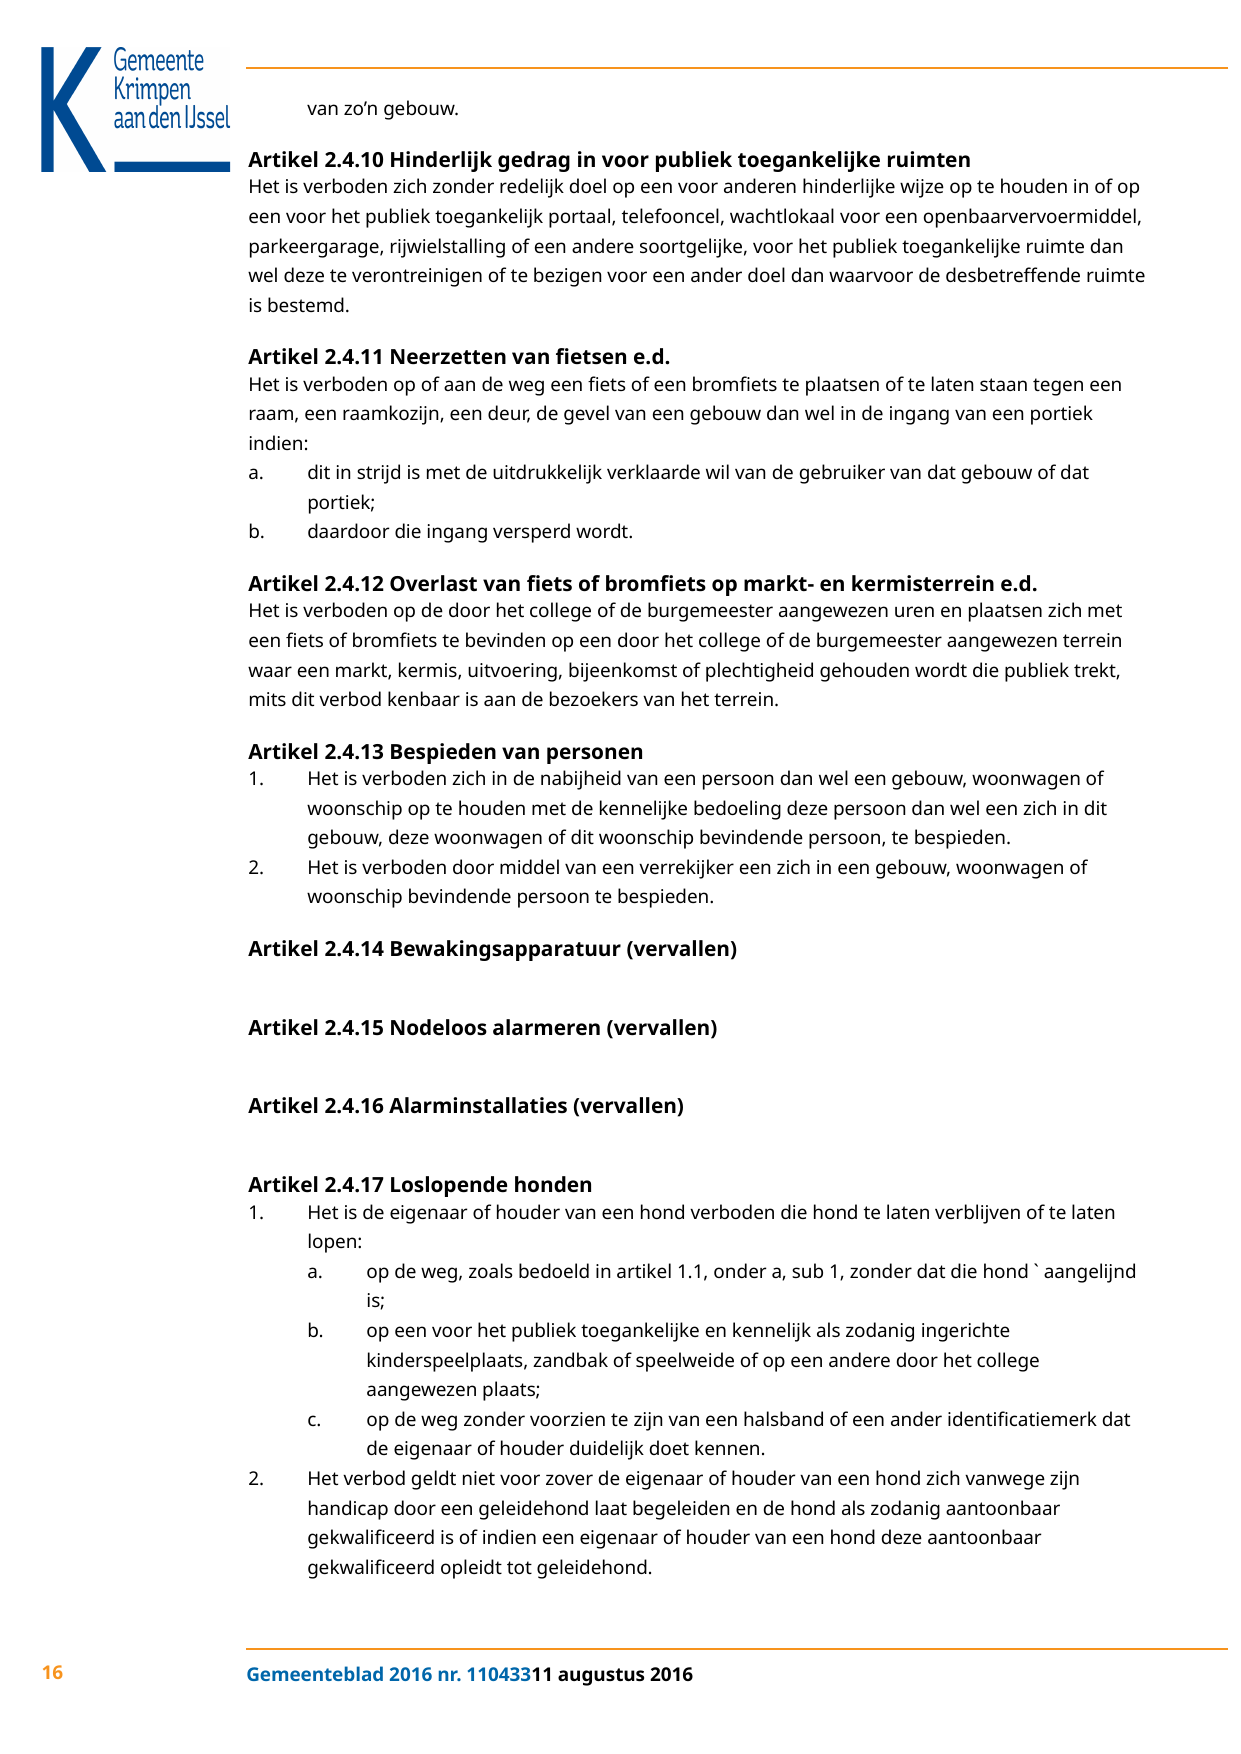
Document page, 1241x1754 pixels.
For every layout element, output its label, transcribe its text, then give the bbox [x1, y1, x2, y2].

text Artikel 2.4.11 Neerzetten van fietsen e.d. [248, 342, 1152, 371]
list Het is verboden zich in de nabijheid van een persoon dan wel een gebouw, woonwagen of woonschip op te houden met de kennelijke bedoeling deze persoon dan wel een zich in dit gebouw, deze woonwagen of dit woonschip bevindende persoon, te bespieden. [248, 765, 1152, 850]
list van zo’n gebouw. [248, 95, 1152, 121]
text Het is verboden op de door het college of de burgemeester aangewezen uren en plaatsen zich met een fiets of bromfiets te bevinden op een door het college of de burgemeester aangewezen terrein waar een markt, kermis, uitvoering, bijeenkomst of plechtigheid gehouden wordt die publiek trekt, mits dit verbod kenbaar is aan de bezoekers van het terrein. [248, 598, 1152, 712]
list Het verbod geldt niet voor zover de eigenaar of houder van een hond zich vanwege zijn handicap door een geleidehond laat begeleiden en de hond als zodanig aantoonbaar gekwalificeerd is of indien een eigenaar of houder van een hond deze aantoonbaar gekwalificeerd opleidt tot geleidehond. [248, 1465, 1152, 1580]
list op een voor het publiek toegankelijke en kennelijk als zodanig ingerichte kinderspeelplaats, zandbak of speelweide of op een andere door het college aangewezen plaats; [307, 1317, 1152, 1402]
text Artikel 2.4.14 Bewakingsapparatuur (vervallen) [248, 934, 1152, 962]
list op de weg, zoals bedoeld in artikel 1.1, onder a, sub 1, zonder dat die hond ` aangelijnd is; [307, 1258, 1152, 1313]
text Het is verboden zich zonder redelijk doel op een voor anderen hinderlijke wijze op te houden in of op een voor het publiek toegankelijk portaal, telefooncel, wachtlokaal voor een openbaarvervoermiddel, parkeergarage, rijwielstalling of een andere soortgelijke, voor het publiek toegankelijke ruimte dan wel deze te verontreinigen of te bezigen voor een ander doel dan waarvoor de desbetreffende ruimte is bestemd. [248, 174, 1152, 318]
list daardoor die ingang versperd wordt. [248, 519, 1152, 544]
list Het is verboden door middel van een verrekijker een zich in een gebouw, woonwagen of woonschip bevindende persoon te bespieden. [248, 854, 1152, 909]
list op de weg zonder voorzien te zijn van een halsband of een ander identificatiemerk dat de eigenaar of houder duidelijk doet kennen. [307, 1406, 1152, 1461]
list dit in strijd is met de uitdrukkelijk verklaarde wil van de gebruiker van dat gebouw of dat portiek; [248, 459, 1152, 515]
text Artikel 2.4.17 Loslopende honden [248, 1171, 1152, 1199]
list Het is de eigenaar of houder van een hond verboden die hond te laten verblijven of te laten lopen: [248, 1199, 1152, 1254]
text Artikel 2.4.10 Hinderlijk gedrag in voor publiek toegankelijke ruimten [248, 145, 1152, 174]
text Artikel 2.4.15 Nodeloos alarmeren (vervallen) [248, 1013, 1152, 1041]
picture [41, 47, 231, 172]
text Artikel 2.4.13 Bespieden van personen [248, 737, 1152, 765]
text Artikel 2.4.12 Overlast van fiets of bromfiets op markt- en kermisterrein e.d. [248, 569, 1152, 598]
text Het is verboden op of aan de weg een fiets of een bromfiets te plaatsen of te laten staan tegen een raam, een raamkozijn, een deur, de gevel van een gebouw dan wel in de ingang van een portiek indien: [248, 371, 1152, 456]
text Artikel 2.4.16 Alarminstallaties (vervallen) [248, 1092, 1152, 1120]
